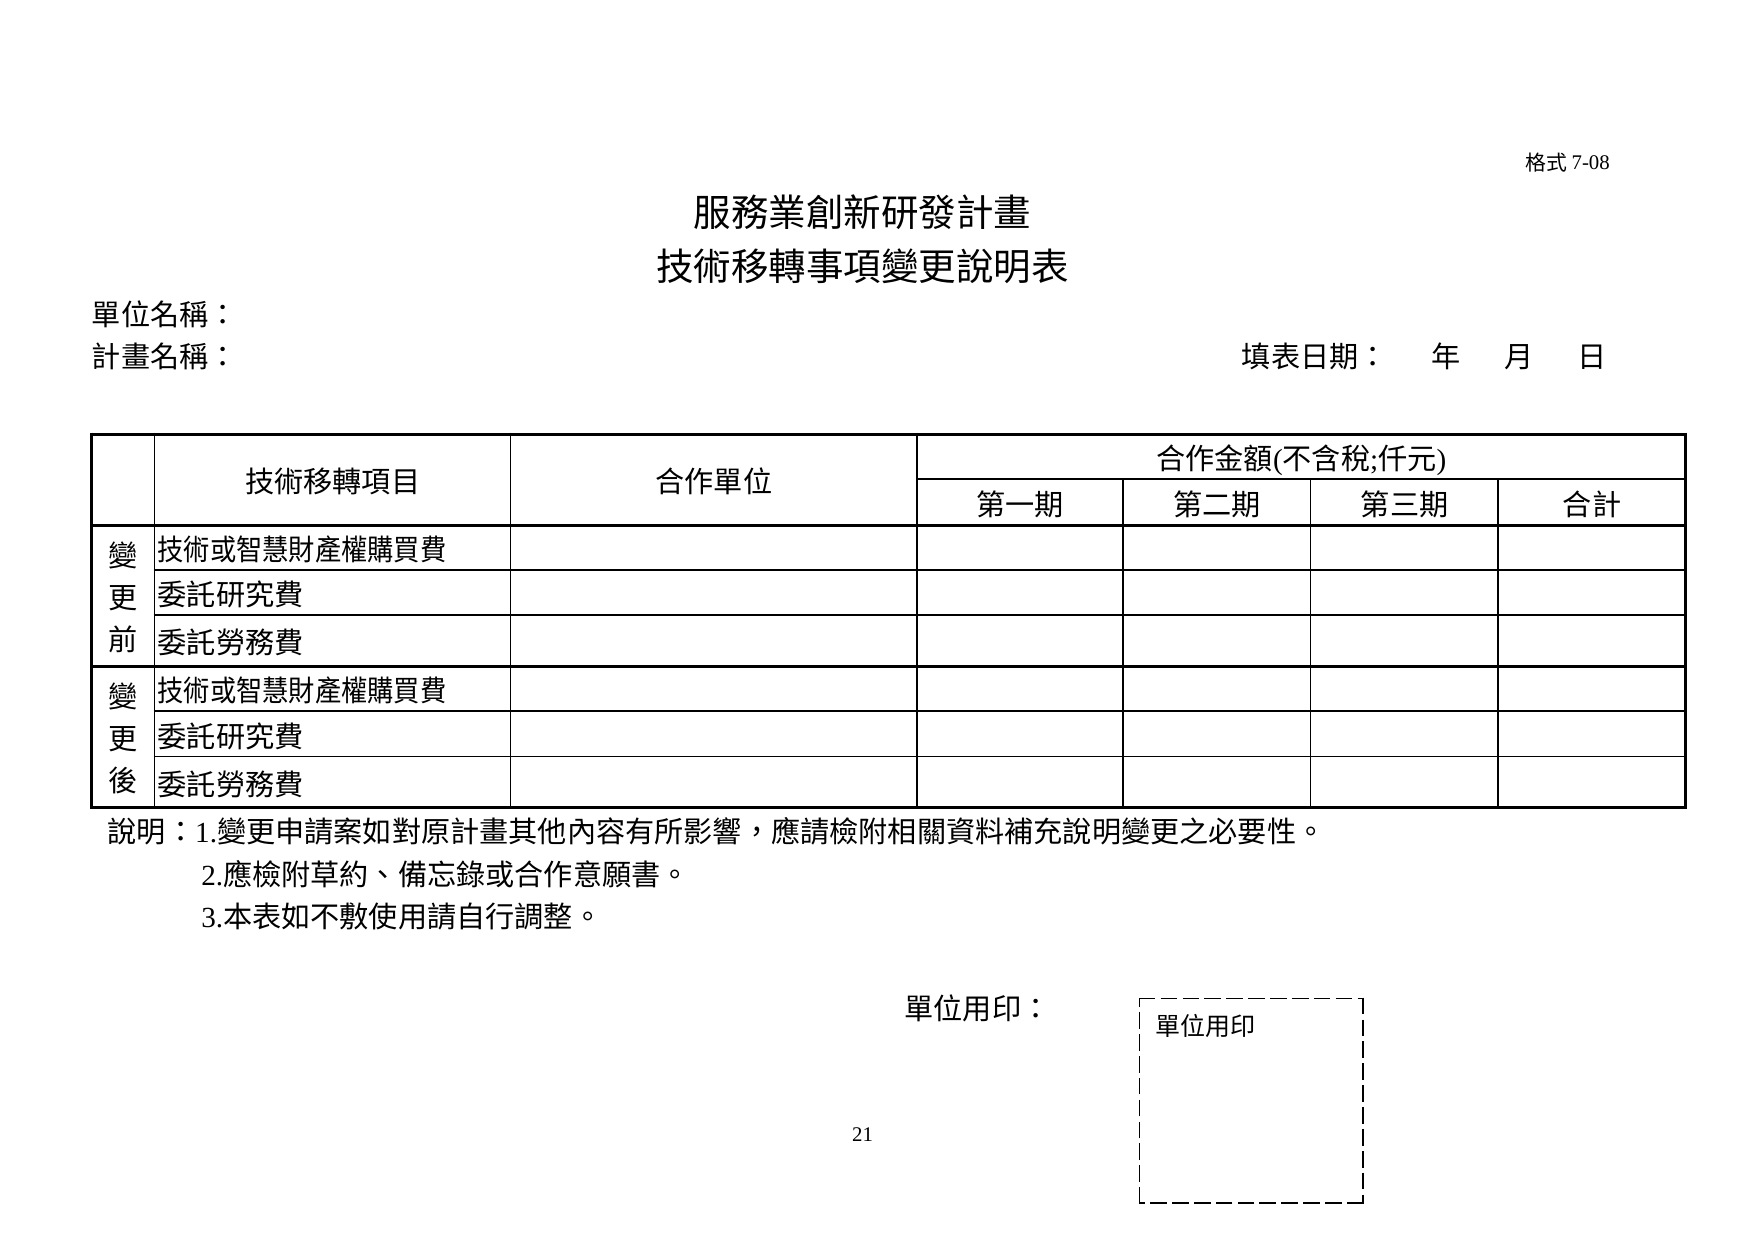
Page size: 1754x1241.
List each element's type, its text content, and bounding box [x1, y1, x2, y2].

table_cell 變更後 [93, 668, 154, 806]
table_cell [918, 571, 1122, 614]
table_cell 委託勞務費 [155, 616, 510, 665]
table_cell [1499, 668, 1684, 710]
table_cell [1499, 616, 1684, 665]
table_cell [511, 712, 916, 756]
table_header 合作單位 [511, 436, 916, 523]
table_cell [1311, 712, 1497, 756]
text 技術移轉事項變更說明表 [89, 237, 1636, 291]
text 2.應檢附草約、備忘錄或合作意願書。 [89, 851, 1636, 894]
table_cell [1311, 571, 1497, 614]
text 單位用印： [139, 973, 1050, 1028]
table_cell [1499, 712, 1684, 756]
table_cell [1124, 616, 1310, 665]
table_cell [1124, 571, 1310, 614]
table_cell 第三期 [1311, 480, 1497, 523]
text 說明：1.變更申請案如對原計畫其他內容有所影響，應請檢附相關資料補充說明變更之必要性。 [107, 809, 1636, 851]
table_cell [1499, 757, 1684, 806]
text 服務業創新研發計畫 [89, 183, 1636, 237]
text [1139, 998, 1364, 1204]
table_cell [1311, 527, 1497, 569]
table_cell [1124, 527, 1310, 569]
table_cell [511, 616, 916, 665]
table_cell 第一期 [918, 480, 1122, 523]
table_cell 技術或智慧財產權購買費 [155, 668, 510, 710]
table_cell [1311, 616, 1497, 665]
table_cell [511, 668, 916, 710]
table_cell 委託勞務費 [155, 757, 510, 806]
table_header 技術移轉項目 [155, 436, 510, 523]
table_cell [918, 712, 1122, 756]
table_cell [1311, 757, 1497, 806]
table_cell [918, 668, 1122, 710]
table_cell 委託研究費 [155, 571, 510, 614]
text 單位名稱： [92, 291, 1636, 333]
text 計畫名稱： 填表日期： 年 月 日 [92, 333, 1636, 376]
text 單位用印 [1155, 1007, 1347, 1043]
table_cell [918, 527, 1122, 569]
table_cell [1124, 668, 1310, 710]
table_cell [1499, 571, 1684, 614]
table_cell 合計 [1499, 480, 1684, 523]
table_cell [1311, 668, 1497, 710]
table_cell 委託研究費 [155, 712, 510, 756]
table_cell [1499, 527, 1684, 569]
table_cell [918, 757, 1122, 806]
table_cell 第二期 [1124, 480, 1310, 523]
table_cell [1124, 712, 1310, 756]
table_header 合作金額(不含稅;仟元) [918, 436, 1684, 478]
table_cell [1124, 757, 1310, 806]
table_cell [511, 571, 916, 614]
table_cell 技術或智慧財產權購買費 [155, 527, 510, 569]
text 3.本表如不敷使用請自行調整。 [89, 894, 1636, 936]
table_cell [511, 757, 916, 806]
table_cell [918, 616, 1122, 665]
table_cell 變更前 [93, 527, 154, 665]
text 格式7-08 [89, 120, 1609, 183]
table_header [93, 436, 154, 523]
table_cell [511, 527, 916, 569]
